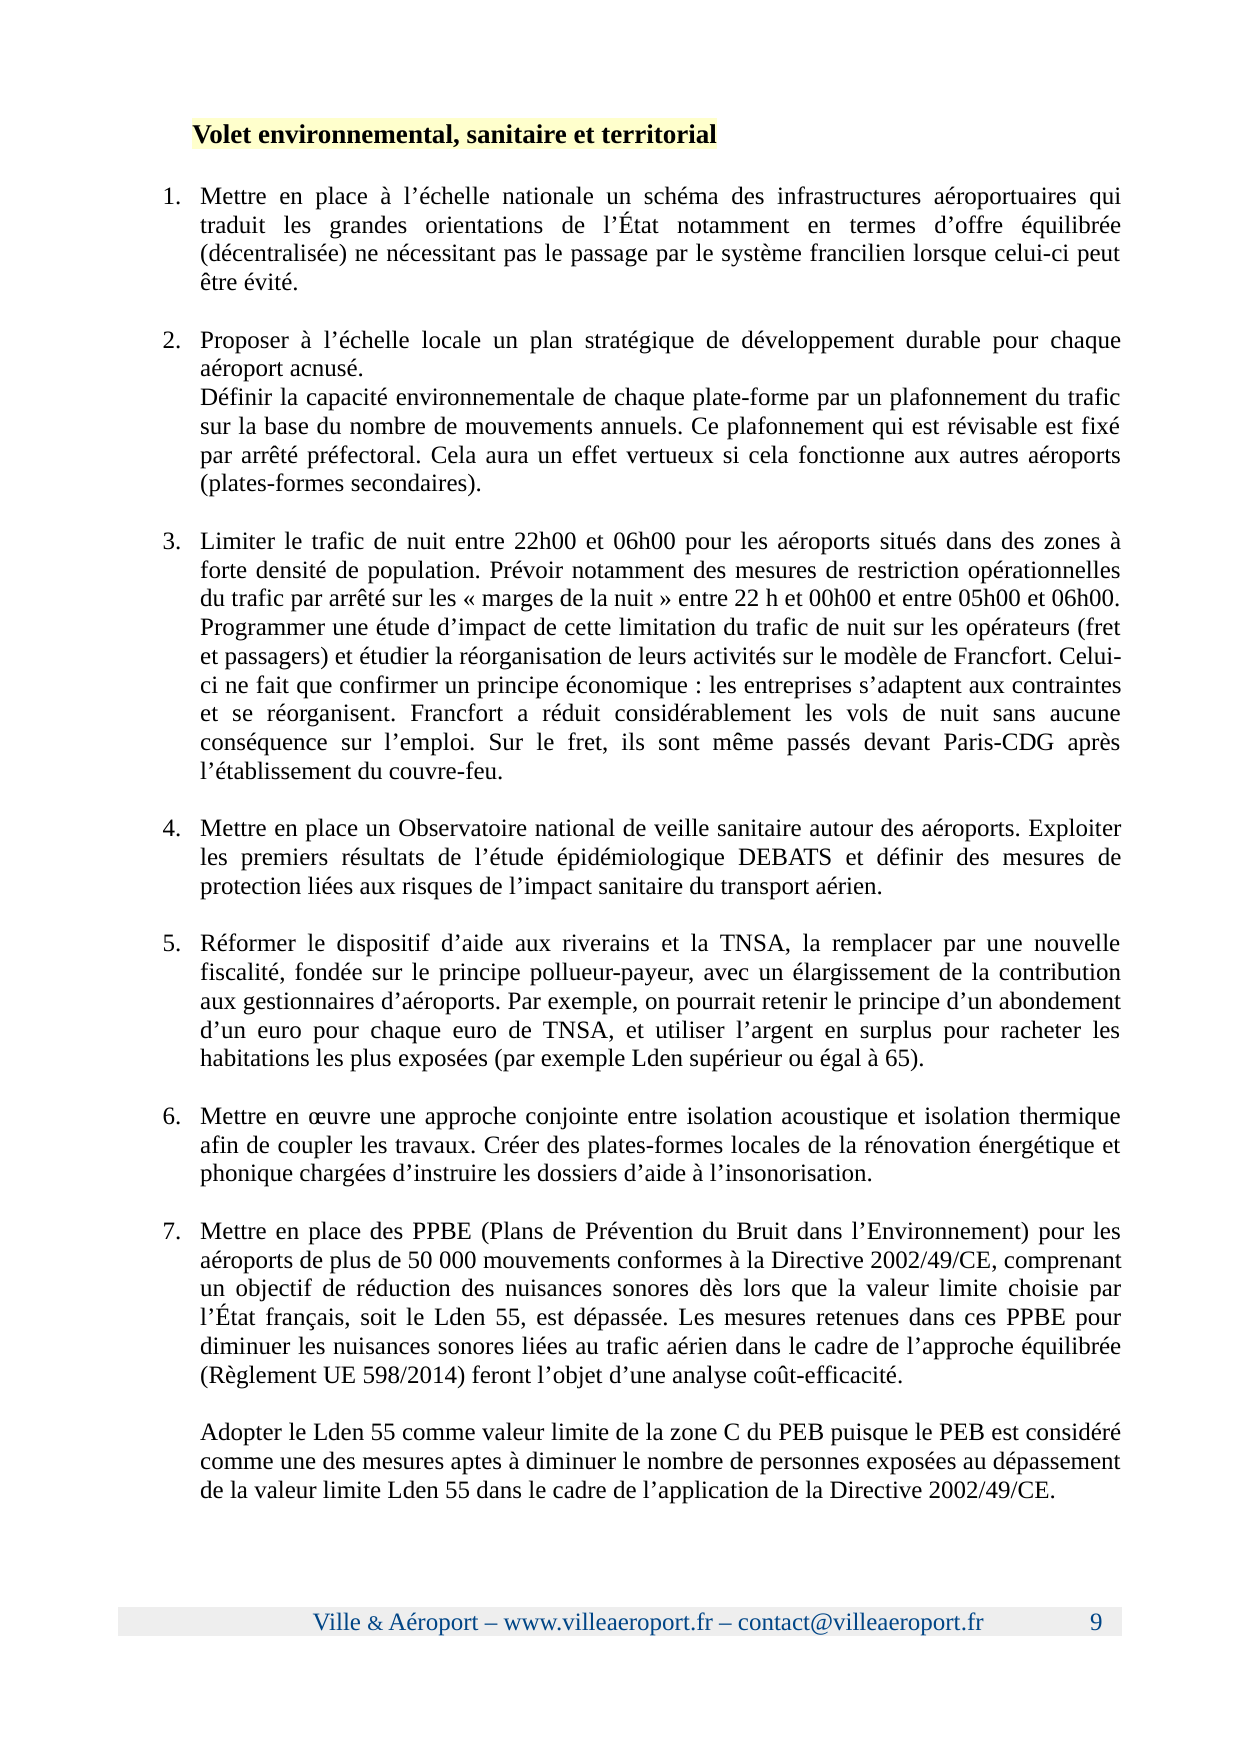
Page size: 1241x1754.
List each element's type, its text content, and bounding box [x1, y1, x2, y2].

list Réformer le dispositif d’aide aux riverains et la TNSA, la remplacer par une nouvelle fiscalité, fondée sur le principe pollueur-payeur, avec un élargissement de la contribution aux gestionnaires d’aéroports. Par exemple, on pourrait retenir le principe d’un abondement d’un euro pour chaque euro de TNSA, et utiliser l’argent en surplus pour racheter les habitations les plus exposées (par exemple Lden supérieur ou égal à 65). [162, 928, 1122, 1072]
list Limiter le trafic de nuit entre 22h00 et 06h00 pour les aéroports situés dans des zones à forte densité de population. Prévoir notamment des mesures de restriction opérationnelles du trafic par arrêté sur les « marges de la nuit » entre 22 h et 00h00 et entre 05h00 et 06h00. Programmer une étude d’impact de cette limitation du trafic de nuit sur les opérateurs (fret et passagers) et étudier la réorganisation de leurs activités sur le modèle de Francfort. Celui-ci ne fait que confirmer un principe économique : les entreprises s’adaptent aux contraintes et se réorganisent. Francfort a réduit considérablement les vols de nuit sans aucune conséquence sur l’emploi. Sur le fret, ils sont même passés devant Paris-CDG après l’établissement du couvre-feu. [162, 526, 1122, 785]
list Mettre en œuvre une approche conjointe entre isolation acoustique et isolation thermique afin de coupler les travaux. Créer des plates-formes locales de la rénovation énergétique et phonique chargées d’instruire les dossiers d’aide à l’insonorisation. [162, 1101, 1122, 1187]
text Définir la capacité environnementale de chaque plate-forme par un plafonnement du trafic sur la base du nombre de mouvements annuels. Ce plafonnement qui est révisable est fixé par arrêté préfectoral. Cela aura un effet vertueux si cela fonctionne aux autres aéroports (plates-formes secondaires). [200, 382, 1122, 497]
list Mettre en place des PPBE (Plans de Prévention du Bruit dans l’Environnement) pour les aéroports de plus de 50 000 mouvements conformes à la Directive 2002/49/CE, comprenant un objectif de réduction des nuisances sonores dès lors que la valeur limite choisie par l’État français, soit le Lden 55, est dépassée. Les mesures retenues dans ces PPBE pour diminuer les nuisances sonores liées au trafic aérien dans le cadre de l’approche équilibrée (Règlement UE 598/2014) feront l’objet d’une analyse coût-efficacité. [162, 1216, 1122, 1388]
list Proposer à l’échelle locale un plan stratégique de développement durable pour chaque aéroport acnusé. [162, 325, 1122, 382]
text Adopter le Lden 55 comme valeur limite de la zone C du PEB puisque le PEB est considéré comme une des mesures aptes à diminuer le nombre de personnes exposées au dépassement de la valeur limite Lden 55 dans le cadre de l’application de la Directive 2002/49/CE. [200, 1417, 1122, 1503]
list Mettre en place à l’échelle nationale un schéma des infrastructures aéroportuaires qui traduit les grandes orientations de l’État notamment en termes d’offre équilibrée (décentralisée) ne nécessitant pas le passage par le système francilien lorsque celui-ci peut être évité. [162, 181, 1122, 296]
text Volet environnemental, sanitaire et territorial [192, 118, 1122, 149]
list Mettre en place un Observatoire national de veille sanitaire autour des aéroports. Exploiter les premiers résultats de l’étude épidémiologique DEBATS et définir des mesures de protection liées aux risques de l’impact sanitaire du transport aérien. [162, 813, 1122, 900]
